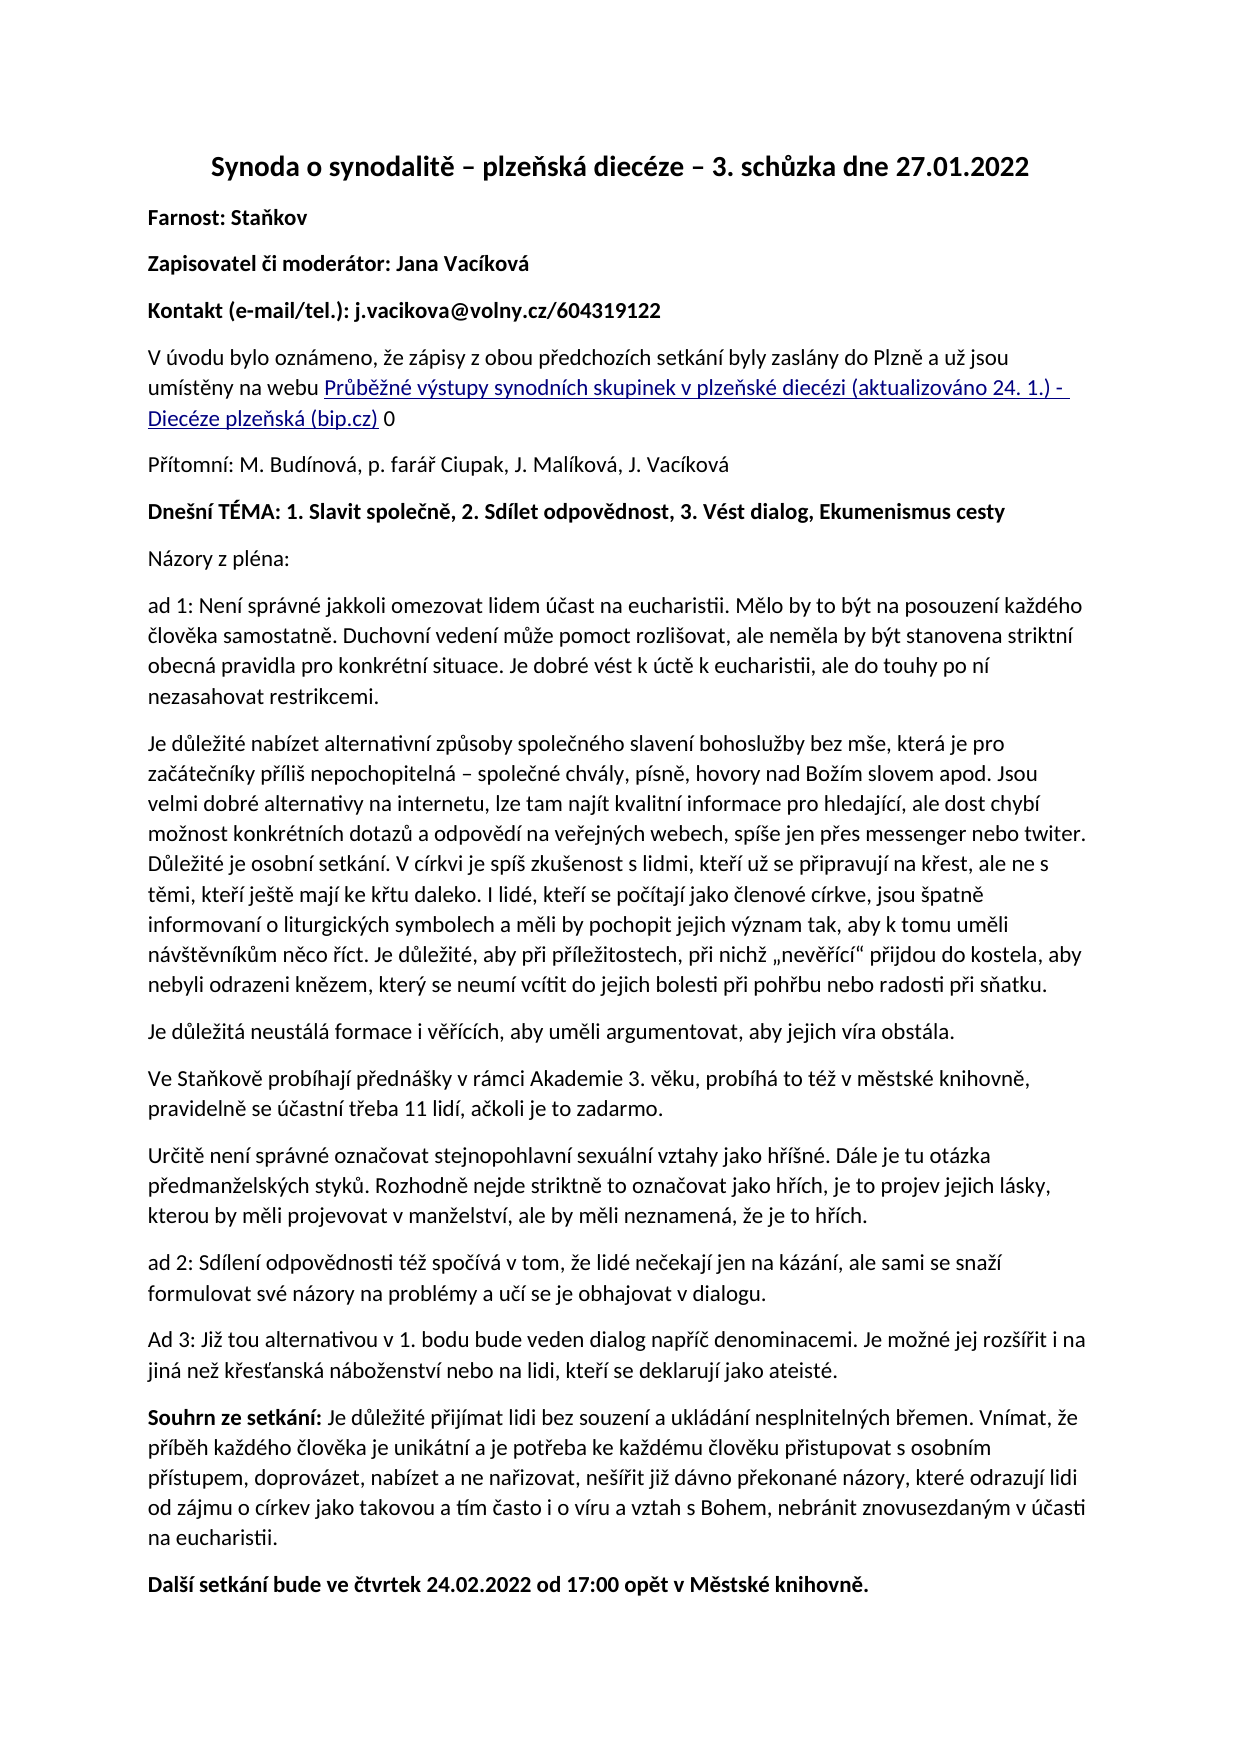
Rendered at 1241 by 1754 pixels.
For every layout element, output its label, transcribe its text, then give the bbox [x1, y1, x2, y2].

text Je důležité nabízet alternativní způsoby společného slavení bohoslužby bez mše, která je pro začátečníky příliš nepochopitelná – společné chvály, písně, hovory nad Božím slovem apod. Jsou velmi dobré alternativy na internetu, lze tam najít kvalitní informace pro hledající, ale dost chybí možnost konkrétních dotazů a odpovědí na veřejných webech, spíše jen přes messenger nebo twiter. Důležité je osobní setkání. V církvi je spíš zkušenost s lidmi, kteří už se připravují na křest, ale ne s těmi, kteří ještě mají ke křtu daleko. I lidé, kteří se počítají jako členové církve, jsou špatně informovaní o liturgických symbolech a měli by pochopit jejich význam tak, aby k tomu uměli návštěvníkům něco říct. Je důležité, aby při příležitostech, při nichž „nevěřící“ přijdou do kostela, aby nebyli odrazeni knězem, který se neumí vcítit do jejich bolesti při pohřbu nebo radosti při sňatku. [148, 729, 1093, 998]
text Názory z pléna: [148, 544, 1093, 572]
text Další setkání bude ve čtvrtek 24.02.2022 od 17:00 opět v Městské knihovně. [148, 1570, 1093, 1598]
text Je důležitá neustálá formace i věřících, aby uměli argumentovat, aby jejich víra obstála. [148, 1017, 1093, 1045]
text Určitě není správné označovat stejnopohlavní sexuální vztahy jako hříšné. Dále je tu otázka předmanželských styků. Rozhodně nejde striktně to označovat jako hřích, je to projev jejich lásky, kterou by měli projevovat v manželství, ale by měli neznamená, že je to hřích. [148, 1141, 1093, 1230]
text Ad 3: Již tou alternativou v 1. bodu bude veden dialog napříč denominacemi. Je možné jej rozšířit i na jiná než křesťanská náboženství nebo na lidi, kteří se deklarují jako ateisté. [148, 1326, 1093, 1384]
text Zapisovatel či moderátor: Jana Vacíková [148, 249, 1093, 278]
text V úvodu bylo oznámeno, že zápisy z obou předchozích setkání byly zaslány do Plzně a už jsou umístěny na webu Průběžné výstupy synodních skupinek v plzeňské diecézi (aktualizováno 24. 1.) - Diecéze plzeňská (bip.cz) 0 [148, 343, 1093, 432]
text ad 1: Není správné jakkoli omezovat lidem účast na eucharistii. Mělo by to být na posouzení každého člověka samostatně. Duchovní vedení může pomoct rozlišovat, ale neměla by být stanovena striktní obecná pravidla pro konkrétní situace. Je dobré vést k úctě k eucharistii, ale do touhy po ní nezasahovat restrikcemi. [148, 591, 1093, 710]
text Synoda o synodalitě – plzeňská diecéze – 3. schůzka dne 27.01.2022 [148, 148, 1093, 183]
text ad 2: Sdílení odpovědnosti též spočívá v tom, že lidé nečekají jen na kázání, ale sami se snaží formulovat své názory na problémy a učí se je obhajovat v dialogu. [148, 1248, 1093, 1307]
text Farnost: Staňkov [148, 203, 1093, 231]
text Souhrn ze setkání: Je důležité přijímat lidi bez souzení a ukládání nesplnitelných břemen. Vnímat, že příběh každého člověka je unikátní a je potřeba ke každému člověku přistupovat s osobním přístupem, doprovázet, nabízet a ne nařizovat, nešířit již dávno překonané názory, které odrazují lidi od zájmu o církev jako takovou a tím často i o víru a vztah s Bohem, nebránit znovusezdaným v účasti na eucharistii. [148, 1403, 1093, 1552]
text Ve Staňkově probíhají přednášky v rámci Akademie 3. věku, probíhá to též v městské knihovně, pravidelně se účastní třeba 11 lidí, ačkoli je to zadarmo. [148, 1064, 1093, 1122]
text Kontakt (e-mail/tel.): j.vacikova@volny.cz/604319122 [148, 296, 1093, 324]
text Přítomní: M. Budínová, p. farář Ciupak, J. Malíková, J. Vacíková [148, 451, 1093, 479]
text Dnešní TÉMA: 1. Slavit společně, 2. Sdílet odpovědnost, 3. Vést dialog, Ekumenismus cesty [148, 497, 1093, 526]
